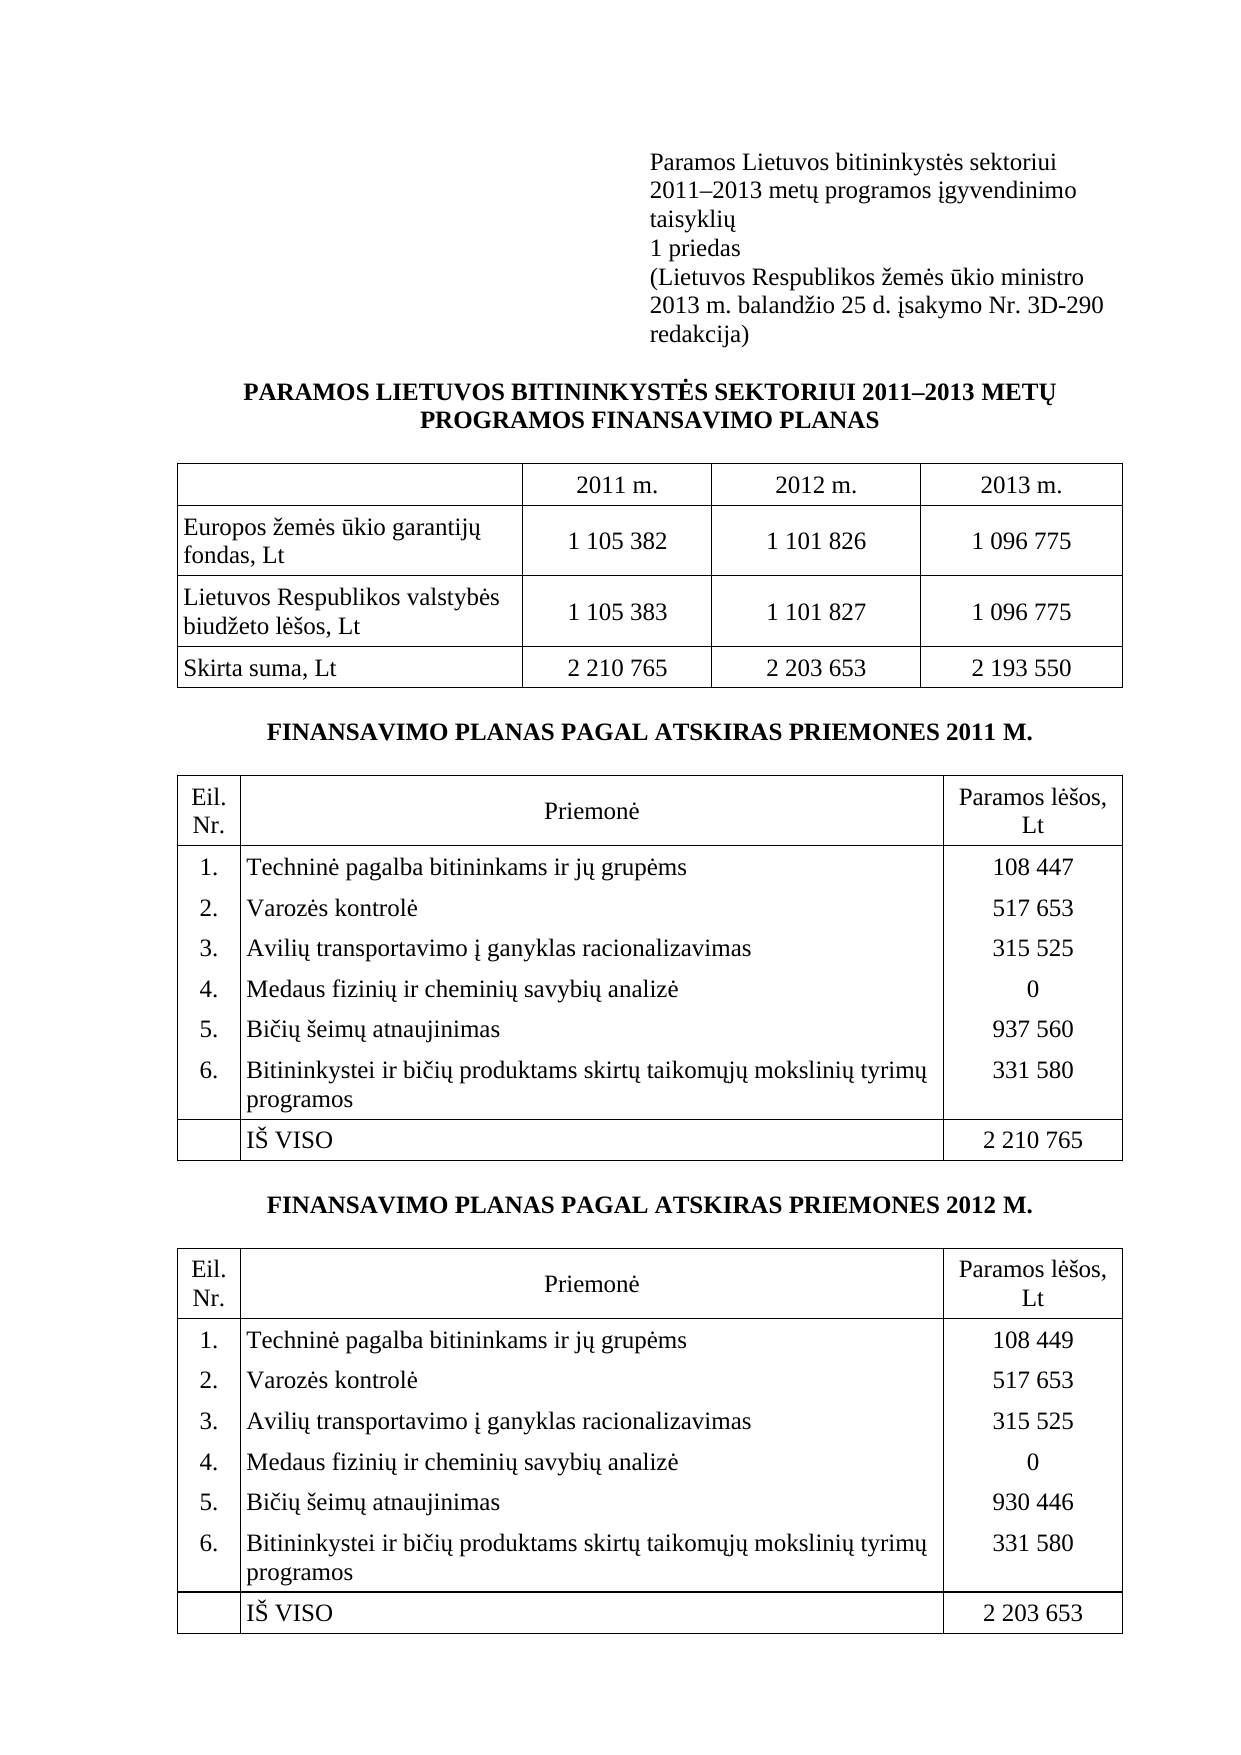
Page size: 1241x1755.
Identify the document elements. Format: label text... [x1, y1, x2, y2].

table_cell 937 560 [944, 1009, 1122, 1049]
text (Lietuvos Respublikos žemės ūkio ministro 2013 m. balandžio 25 d. įsakymo Nr. 3D-290 [649, 262, 1122, 319]
table_cell IŠ VISO [241, 1120, 943, 1160]
table_cell 5. [178, 1481, 240, 1522]
table_cell 6. [178, 1049, 240, 1118]
table_cell Techninė pagalba bitininkams ir jų grupėms [241, 1319, 943, 1359]
table_cell Bičių šeimų atnaujinimas [241, 1481, 943, 1522]
table_cell 2 193 550 [921, 647, 1122, 687]
table_cell 108 447 [944, 846, 1122, 887]
table_cell 315 525 [944, 1400, 1122, 1441]
table_cell 108 449 [944, 1319, 1122, 1359]
table_header 2013 m. [921, 464, 1122, 505]
table_cell Skirta suma, Lt [178, 647, 522, 687]
text redakcija) [649, 319, 1122, 348]
table_cell 5. [178, 1009, 240, 1049]
text 1 priedas [649, 233, 1122, 262]
table_cell 4. [178, 968, 240, 1008]
table_cell 2. [178, 1360, 240, 1400]
table_header Eil. Nr. [178, 1249, 240, 1318]
table_cell 2 203 653 [712, 647, 920, 687]
table_cell 1 101 827 [712, 576, 920, 646]
table_cell 517 653 [944, 887, 1122, 927]
text FINANSAVIMO PLANAS PAGAL ATSKIRAS PRIEMONES 2012 M. [177, 1190, 1122, 1219]
table_cell 3. [178, 927, 240, 968]
table_cell [178, 1593, 240, 1633]
table_cell 2. [178, 887, 240, 927]
table_header 2012 m. [712, 464, 920, 505]
table_cell 930 446 [944, 1481, 1122, 1522]
table_cell 1. [178, 1319, 240, 1359]
table_cell Varozės kontrolė [241, 887, 943, 927]
table_cell 1 096 775 [921, 576, 1122, 646]
table_header Priemonė [241, 1249, 943, 1318]
table_cell Europos žemės ūkio garantijų fondas, Lt [178, 506, 522, 575]
table_cell 1 096 775 [921, 506, 1122, 575]
table_cell 0 [944, 1441, 1122, 1481]
table_header Eil. Nr. [178, 776, 240, 845]
table_header Paramos lėšos, Lt [944, 1249, 1122, 1318]
table_cell Techninė pagalba bitininkams ir jų grupėms [241, 846, 943, 887]
table_cell Bitininkystei ir bičių produktams skirtų taikomųjų mokslinių tyrimų programos [241, 1522, 943, 1591]
text PARAMOS LIETUVOS BITININKYSTĖS SEKTORIUI 2011–2013 METŲ PROGRAMOS FINANSAVIMO PLANAS [177, 377, 1122, 434]
table_cell 1 105 382 [523, 506, 711, 575]
table_cell 3. [178, 1400, 240, 1441]
text FINANSAVIMO PLANAS PAGAL ATSKIRAS PRIEMONES 2011 M. [177, 717, 1122, 746]
table_cell 517 653 [944, 1360, 1122, 1400]
table_cell 4. [178, 1441, 240, 1481]
table_cell 1 105 383 [523, 576, 711, 646]
table_cell Bičių šeimų atnaujinimas [241, 1009, 943, 1049]
table_cell [178, 1120, 240, 1160]
table_cell Avilių transportavimo į ganyklas racionalizavimas [241, 1400, 943, 1441]
table_header 2011 m. [523, 464, 711, 505]
table_header [178, 464, 522, 505]
table_header Priemonė [241, 776, 943, 845]
table_cell 6. [178, 1522, 240, 1591]
table_cell Avilių transportavimo į ganyklas racionalizavimas [241, 927, 943, 968]
table_cell 2 203 653 [944, 1593, 1122, 1633]
table_cell Medaus fizinių ir cheminių savybių analizė [241, 1441, 943, 1481]
table_cell Lietuvos Respublikos valstybės biudžeto lėšos, Lt [178, 576, 522, 646]
table_cell 331 580 [944, 1522, 1122, 1591]
table_cell Varozės kontrolė [241, 1360, 943, 1400]
table_cell 331 580 [944, 1049, 1122, 1118]
table_cell Medaus fizinių ir cheminių savybių analizė [241, 968, 943, 1008]
table_cell 0 [944, 968, 1122, 1008]
table_cell 2 210 765 [944, 1120, 1122, 1160]
table_header Paramos lėšos, Lt [944, 776, 1122, 845]
table_cell 1. [178, 846, 240, 887]
table_cell IŠ VISO [241, 1593, 943, 1633]
table_cell 315 525 [944, 927, 1122, 968]
table_cell 2 210 765 [523, 647, 711, 687]
table_cell Bitininkystei ir bičių produktams skirtų taikomųjų mokslinių tyrimų programos [241, 1049, 943, 1118]
text Paramos Lietuvos bitininkystės sektoriui 2011–2013 metų programos įgyvendinimo taisyklių [649, 147, 1122, 233]
table_cell 1 101 826 [712, 506, 920, 575]
